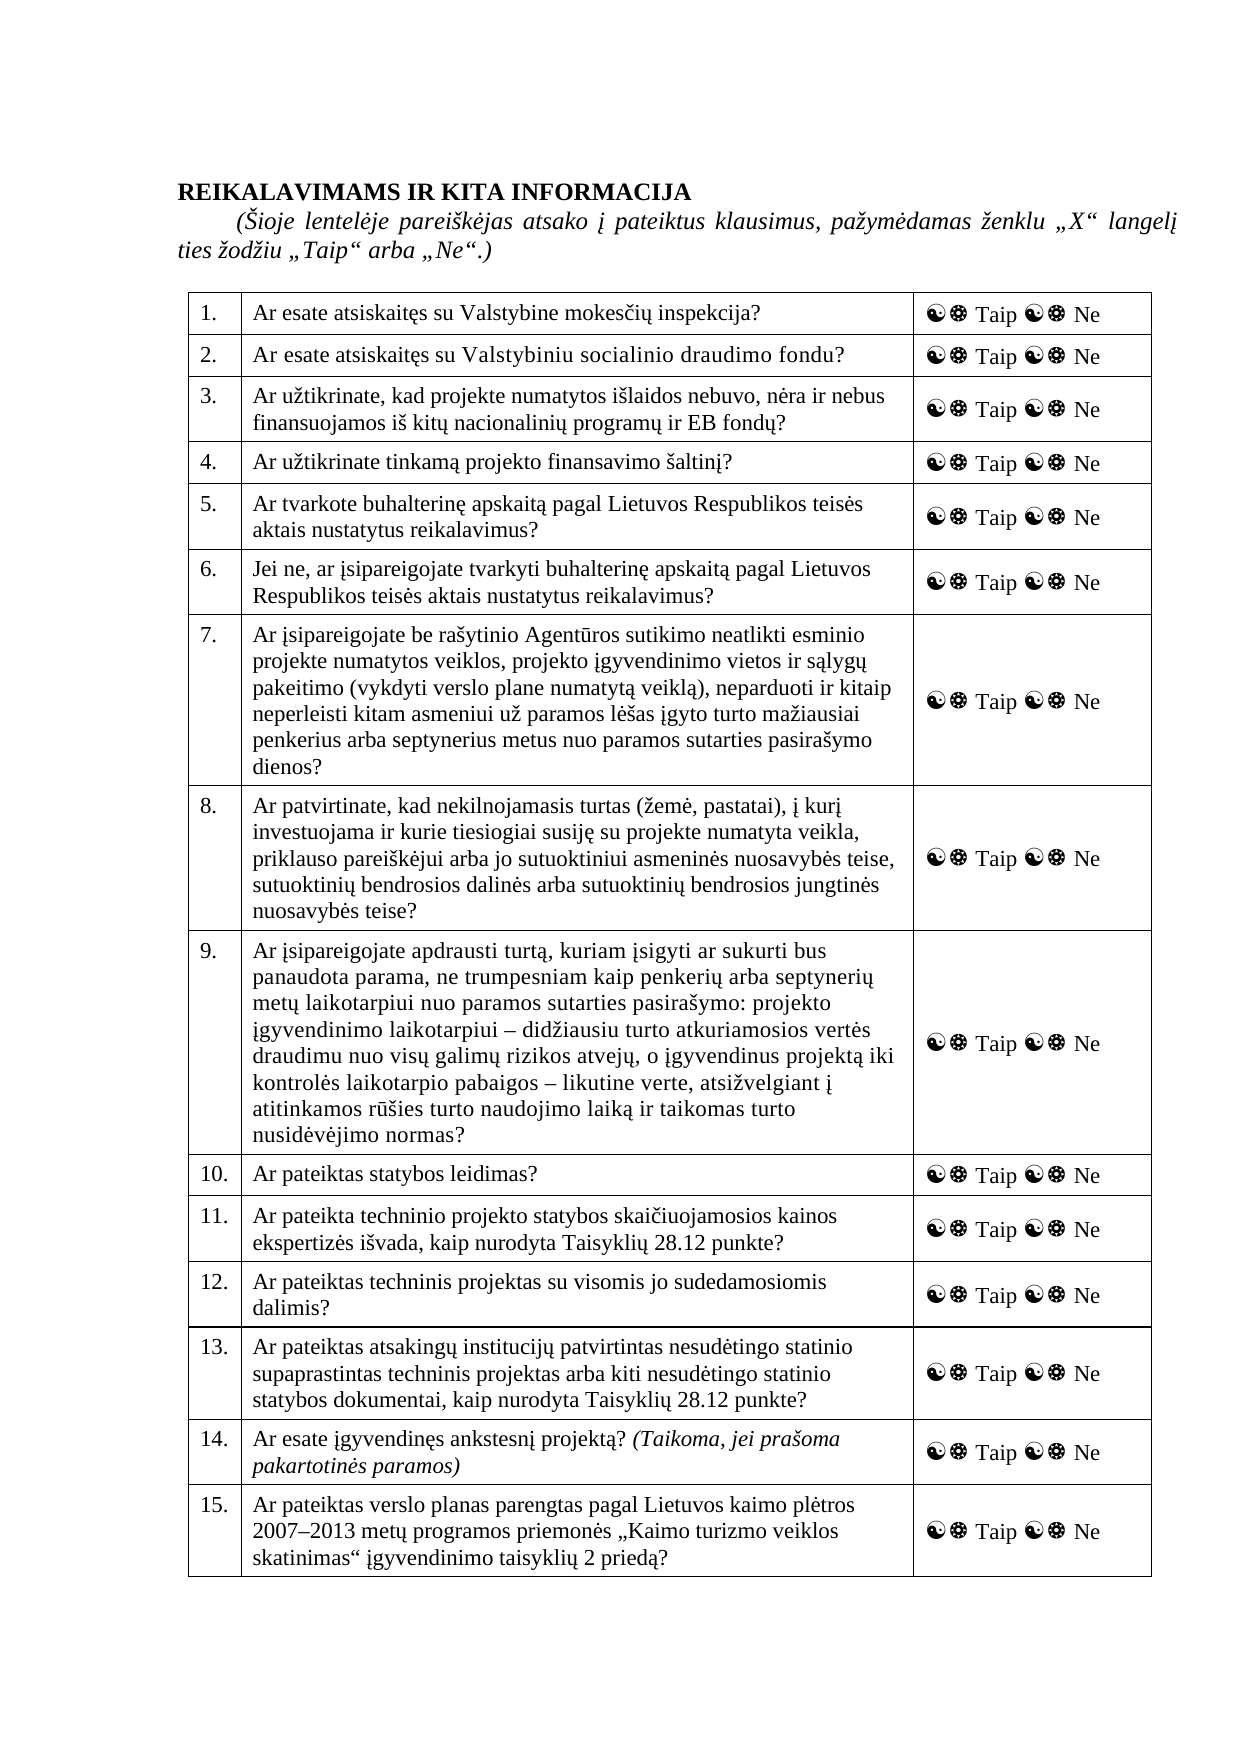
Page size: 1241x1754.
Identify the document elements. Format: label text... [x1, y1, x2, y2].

table_cell Ar patvirtinate, kad nekilnojamasis turtas (žemė, pastatai), į kurį investuojama ir kurie tiesiogiai susiję su projekte numatyta veikla, priklauso pareiškėjui arba jo sutuoktiniui asmeninės nuosavybės teise, sutuoktinių bendrosios dalinės arba sutuoktinių bendrosios jungtinės nuosavybės teise? [242, 786, 913, 930]
table_cell 4. [189, 442, 241, 483]
table_cell Ar užtikrinate, kad projekte numatytos išlaidos nebuvo, nėra ir nebus finansuojamos iš kitų nacionalinių programų ir EB fondų? [242, 377, 913, 441]
table_cell Ar pateikta techninio projekto statybos skaičiuojamosios kainos ekspertizės išvada, kaip nurodyta Taisyklių 28.12 punkte? [242, 1196, 913, 1261]
table_cell [] Taip [] Ne [914, 1485, 1151, 1576]
table_cell [] Taip [] Ne [914, 1196, 1151, 1261]
table_cell Ar esate įgyvendinęs ankstesnį projektą? (Taikoma, jei prašoma pakartotinės paramos) [242, 1420, 913, 1484]
table_cell Ar pateiktas statybos leidimas? [242, 1155, 913, 1195]
table_header [] Taip [] Ne [914, 293, 1151, 334]
table_cell [] Taip [] Ne [914, 1328, 1151, 1418]
table_cell [] Taip [] Ne [914, 1262, 1151, 1326]
table_header 1. [189, 293, 241, 334]
table_cell [] Taip [] Ne [914, 442, 1151, 483]
table_cell [] Taip [] Ne [914, 786, 1151, 930]
table_cell 7. [189, 615, 241, 785]
table_cell 3. [189, 377, 241, 441]
text REIKALAVIMAMS IR KITA INFORMACIJA [177, 177, 1181, 206]
table_cell [] Taip [] Ne [914, 377, 1151, 441]
table_cell 10. [189, 1155, 241, 1195]
table_cell 5. [189, 484, 241, 548]
table_cell [] Taip [] Ne [914, 615, 1151, 785]
table_cell Ar užtikrinate tinkamą projekto finansavimo šaltinį? [242, 442, 913, 483]
table_cell 2. [189, 335, 241, 376]
text (Šioje lentelėje pareiškėjas atsako į pateiktus klausimus, pažymėdamas ženklu „X“ langelį ties žodžiu „Taip“ arba „Ne“.) [177, 206, 1181, 263]
table_cell [] Taip [] Ne [914, 931, 1151, 1153]
table_cell Ar esate atsiskaitęs su Valstybiniu socialinio draudimo fondu? [242, 335, 913, 376]
table_cell 6. [189, 550, 241, 614]
table_cell Jei ne, ar įsipareigojate tvarkyti buhalterinę apskaitą pagal Lietuvos Respublikos teisės aktais nustatytus reikalavimus? [242, 550, 913, 614]
table_cell 9. [189, 931, 241, 1153]
table_cell Ar pateiktas techninis projektas su visomis jo sudedamosiomis dalimis? [242, 1262, 913, 1326]
table_cell [] Taip [] Ne [914, 1155, 1151, 1195]
table_cell 12. [189, 1262, 241, 1326]
table_header Ar esate atsiskaitęs su Valstybine mokesčių inspekcija? [242, 293, 913, 334]
table_cell [] Taip [] Ne [914, 1420, 1151, 1484]
table_cell [] Taip [] Ne [914, 335, 1151, 376]
table_cell 13. [189, 1328, 241, 1418]
table_cell Ar tvarkote buhalterinę apskaitą pagal Lietuvos Respublikos teisės aktais nustatytus reikalavimus? [242, 484, 913, 548]
table_cell [] Taip [] Ne [914, 550, 1151, 614]
table_cell [] Taip [] Ne [914, 484, 1151, 548]
table_cell Ar įsipareigojate apdrausti turtą, kuriam įsigyti ar sukurti bus panaudota parama, ne trumpesniam kaip penkerių arba septynerių metų laikotarpiui nuo paramos sutarties pasirašymo: projekto įgyvendinimo laikotarpiui – didžiausiu turto atkuriamosios vertės draudimu nuo visų galimų rizikos atvejų, o įgyvendinus projektą iki kontrolės laikotarpio pabaigos – likutine verte, atsižvelgiant į atitinkamos rūšies turto naudojimo laiką ir taikomas turto nusidėvėjimo normas? [242, 931, 913, 1153]
table_cell Ar pateiktas atsakingų institucijų patvirtintas nesudėtingo statinio supaprastintas techninis projektas arba kiti nesudėtingo statinio statybos dokumentai, kaip nurodyta Taisyklių 28.12 punkte? [242, 1328, 913, 1418]
table_cell Ar įsipareigojate be rašytinio Agentūros sutikimo neatlikti esminio projekte numatytos veiklos, projekto įgyvendinimo vietos ir sąlygų pakeitimo (vykdyti verslo plane numatytą veiklą), neparduoti ir kitaip neperleisti kitam asmeniui už paramos lėšas įgyto turto mažiausiai penkerius arba septynerius metus nuo paramos sutarties pasirašymo dienos? [242, 615, 913, 785]
table_cell 15. [189, 1485, 241, 1576]
table_cell 11. [189, 1196, 241, 1261]
table_cell 14. [189, 1420, 241, 1484]
table_cell 8. [189, 786, 241, 930]
table_cell Ar pateiktas verslo planas parengtas pagal Lietuvos kaimo plėtros 2007–2013 metų programos priemonės „Kaimo turizmo veiklos skatinimas“ įgyvendinimo taisyklių 2 priedą? [242, 1485, 913, 1576]
